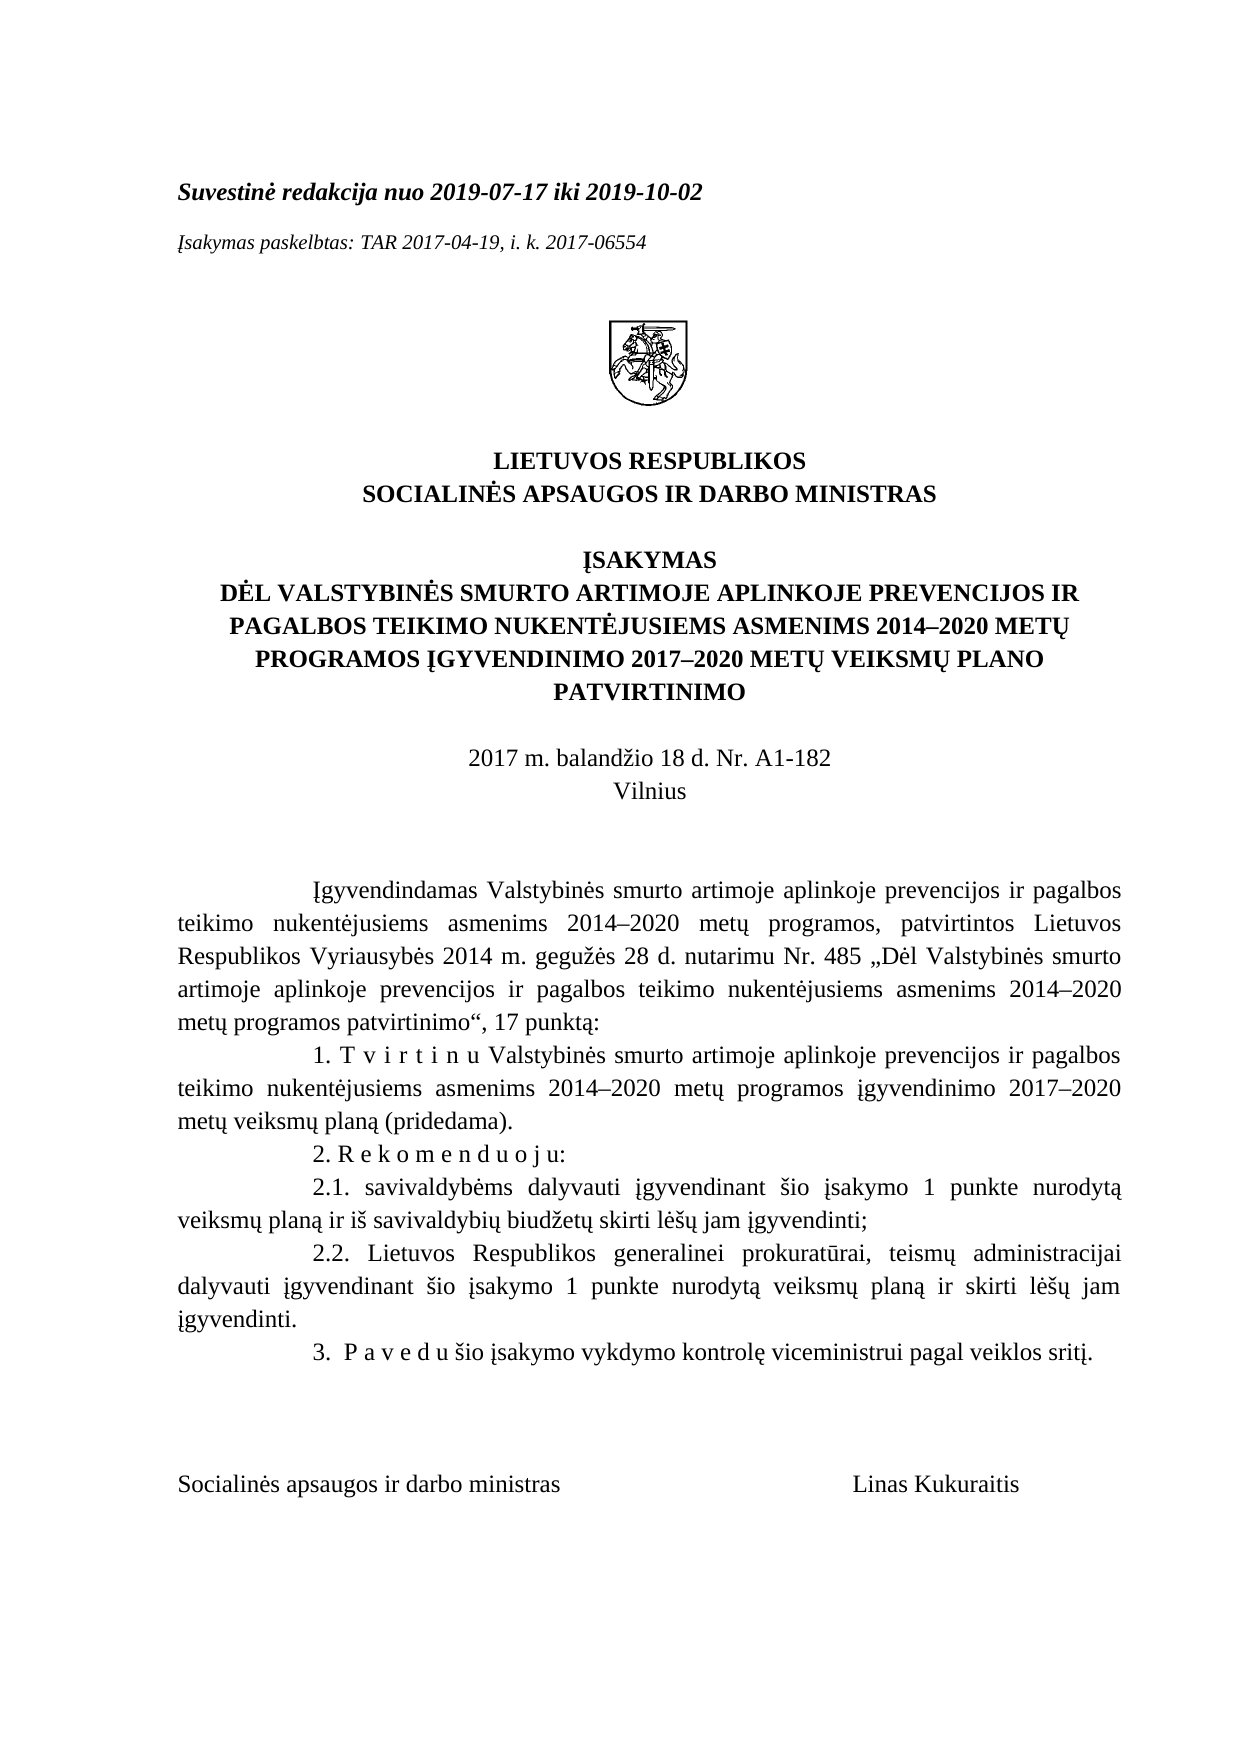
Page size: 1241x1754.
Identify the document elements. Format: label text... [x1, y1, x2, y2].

text LIETUVOS RESPUBLIKOS [177, 446, 1122, 474]
text ĮSAKYMAS [177, 545, 1122, 574]
text DĖL VALSTYBINĖS SMURTO ARTIMOJE APLINKOJE PREVENCIJOS IR PAGALBOS TEIKIMO NUKENTĖJUSIEMS ASMENIMS 2014–2020 METŲ PROGRAMOS ĮGYVENDINIMO 2017–2020 METŲ VEIKSMŲ PLANO PATVIRTINIMO [177, 578, 1122, 706]
text 2. R e k o m e n d u o j u: [177, 1139, 1122, 1168]
text 2.1. savivaldybėms dalyvauti įgyvendinant šio įsakymo 1 punkte nurodytą veiksmų planą ir iš savivaldybių biudžetų skirti lėšų jam įgyvendinti; [177, 1172, 1122, 1234]
text 2.2. Lietuvos Respublikos generalinei prokuratūrai, teismų administracijai dalyvauti įgyvendinant šio įsakymo 1 punkte nurodytą veiksmų planą ir skirti lėšų jam įgyvendinti. [177, 1238, 1122, 1333]
text 1. T v i r t i n u Valstybinės smurto artimoje aplinkoje prevencijos ir pagalbos teikimo nukentėjusiems asmenims 2014–2020 metų programos įgyvendinimo 2017–2020 metų veiksmų planą (pridedama). [177, 1040, 1122, 1135]
text Vilnius [177, 776, 1122, 805]
text Suvestinė redakcija nuo 2019-07-17 iki 2019-10-02 [177, 177, 1122, 206]
text SOCIALINĖS APSAUGOS IR DARBO MINISTRAS [177, 479, 1122, 508]
text 2017 m. balandžio 18 d. Nr. A1-182 [177, 743, 1122, 772]
text Įgyvendindamas Valstybinės smurto artimoje aplinkoje prevencijos ir pagalbos teikimo nukentėjusiems asmenims 2014–2020 metų programos, patvirtintos Lietuvos Respublikos Vyriausybės 2014 m. gegužės 28 d. nutarimu Nr. 485 „Dėl Valstybinės smurto artimoje aplinkoje prevencijos ir pagalbos teikimo nukentėjusiems asmenims 2014–2020 metų programos patvirtinimo“, 17 punktą: [177, 875, 1122, 1036]
text Socialinės apsaugos ir darbo ministras Linas Kukuraitis [177, 1469, 1122, 1498]
text 3. P a v e d u šio įsakymo vykdymo kontrolę viceministrui pagal veiklos sritį. [177, 1337, 1122, 1366]
text Įsakymas paskelbtas: TAR 2017-04-19, i. k. 2017-06554 [177, 230, 1122, 254]
